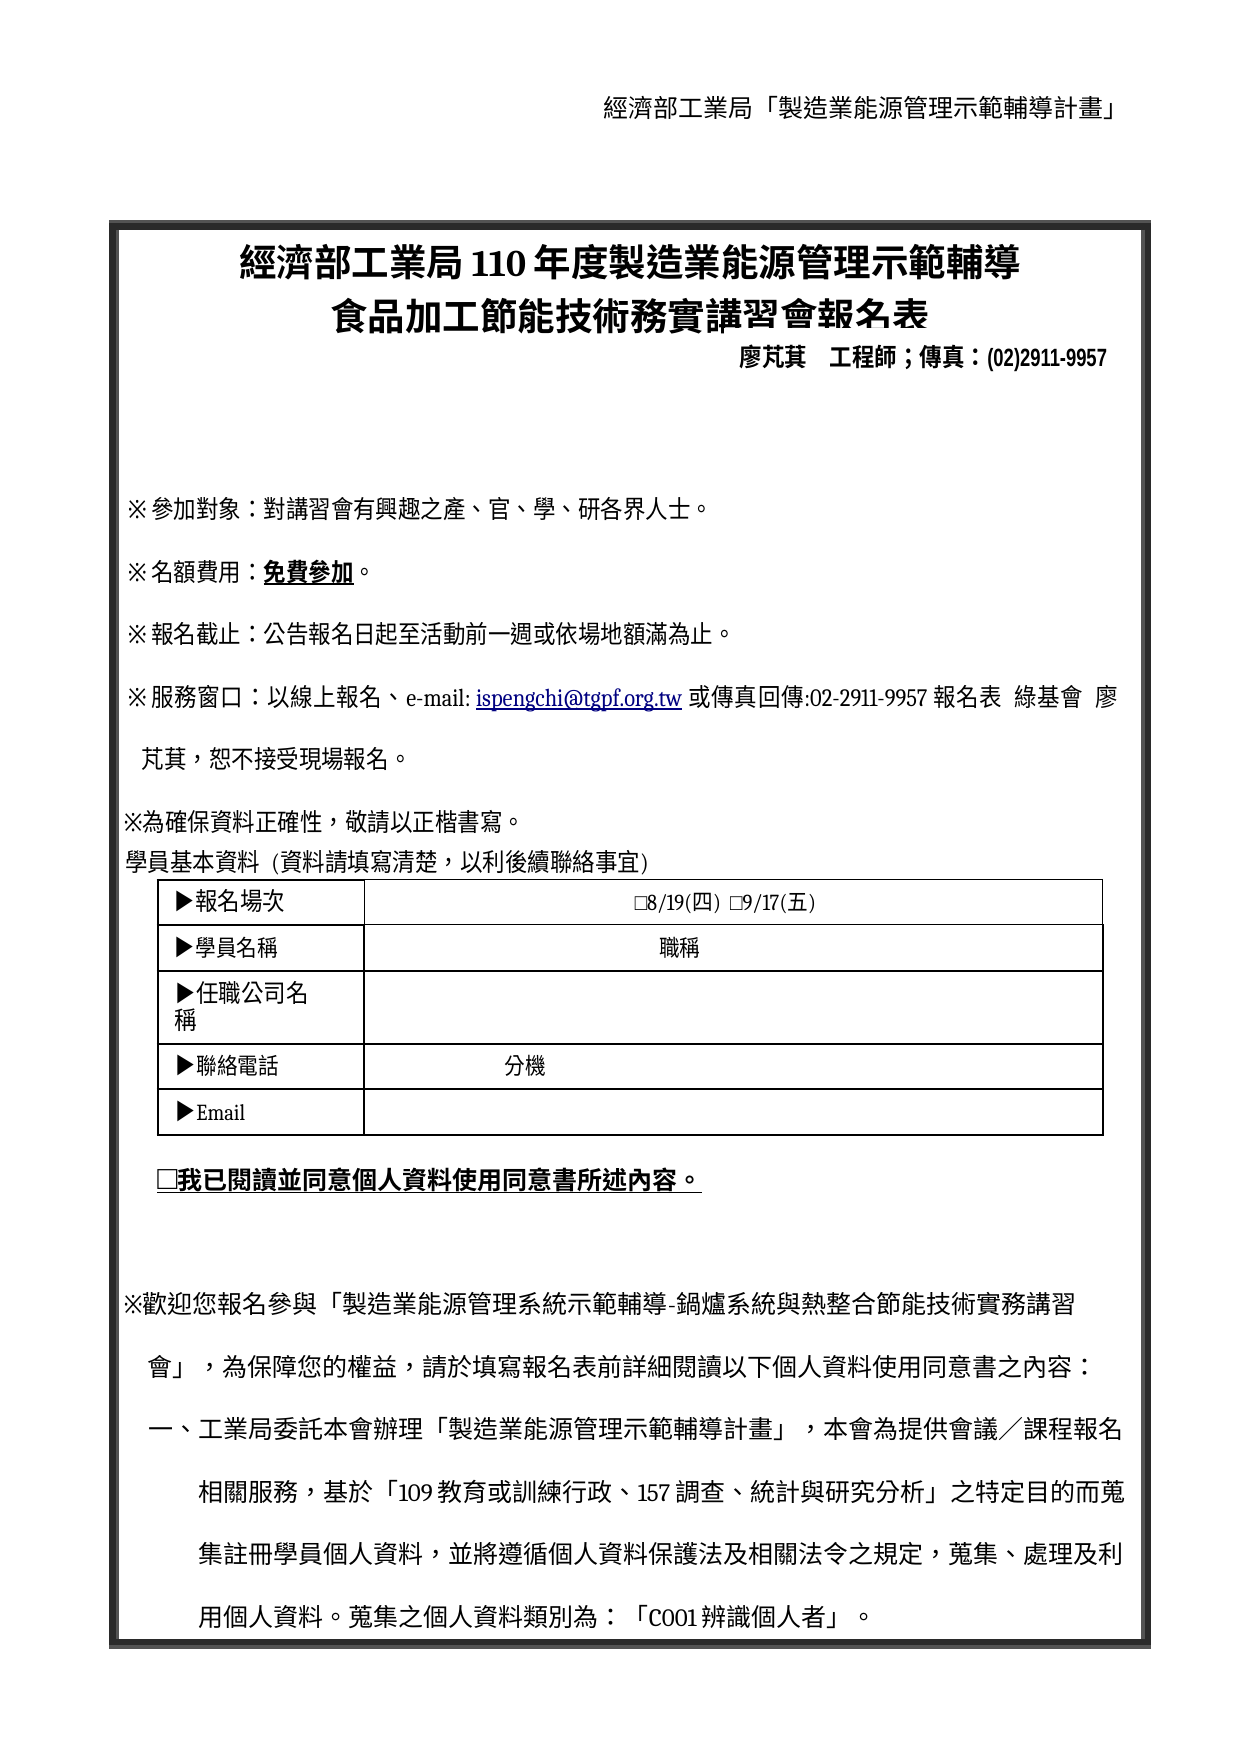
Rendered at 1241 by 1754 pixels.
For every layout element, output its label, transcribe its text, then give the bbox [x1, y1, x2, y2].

table_cell 學員名稱 [159, 926, 363, 970]
table_cell 職稱 [365, 925, 1102, 970]
table_cell 任職公司名稱 [159, 972, 363, 1043]
table_cell [365, 972, 1102, 1043]
table_cell Email [159, 1090, 363, 1134]
table_header 經濟部工業局110年度製造業能源管理示範輔導 食品加工節能技術務實講習會報名表 ※參加對象：對講習會有興趣之產、官、學、研各界人士。 ※名額費用：免費參加。 ※報名截止：公告報名日起至活動前一週或依場地額滿為止。 ※服務窗口：以線上報名、e-mail: ispengchi@tgpf.org.tw 或傳真回傳:02-2911-9957報名表 綠基會 廖芃萁，恕不接受現場報名。 ※為確保資料正確性，敬請以正楷書寫。 學員基本資料 (資料請填寫清楚，以利後續聯絡事宜) □我已閱讀並同意個人資料使用同意書所述內容。 ※歡迎您報名參與「製造業能源管理系統示範輔導-鍋爐系統與熱整合節能技術實務講習會」，為保障您的權益，請於填寫報名表前詳細閱讀以下個人資料使用同意書之內容： 一、工業局委託本會辦理「製造業能源管理示範輔導計畫」，本會為提供會議／課程報名相關服務，基於「109教育或訓練行政、157調查、統計與研究分析」之特定目的而蒐集註冊學員個人資料，並將遵循個人資料保護法及相關法令之規定，蒐集、處理及利用個人資料。蒐集之個人資料類別為：「C001辨識個人者」。 二、工業局將於蒐集目的之存續期間合理利用學員的個人資料。 三、工業局僅於中華民國領域內利用學員的個人資料。 四、學員可依個人資料保護法第3條規定，就其個人資料向課程承辦人：廖芃萁 工程師 (電話:02-2911-9967轉638 ) 行使下列權利： 1.查詢或請求閱覽。 2.請求製給複製本。 3.請求補充或更正。 4.請求停止蒐集、處理或利用。 5.請求刪除。 五、學員得自由選擇是否提供個人資料或行使個人資料保護法第3條所定之權利，但學員提供資料不足或有其他冒用、盜用、不實之情形，可能將不能參加相關課程及影響各項相關服務或權益。 六、在學員就其個人資料依個人資料保護法第3條之規定，請求停止蒐集、處理或利用或請求刪除前，工業局得依循個人資料保護法及相關法令之規定，於個人資料提供之範圍與目的內使用該等個人資料。 [119, 233, 1141, 1636]
table_cell 分機 [365, 1045, 1102, 1088]
table_header 報名場次 [159, 881, 364, 924]
table_cell 聯絡電話 [159, 1045, 363, 1088]
table_cell [365, 1090, 1102, 1134]
table_header □8/19(四) □9/17(五) [365, 880, 1102, 924]
